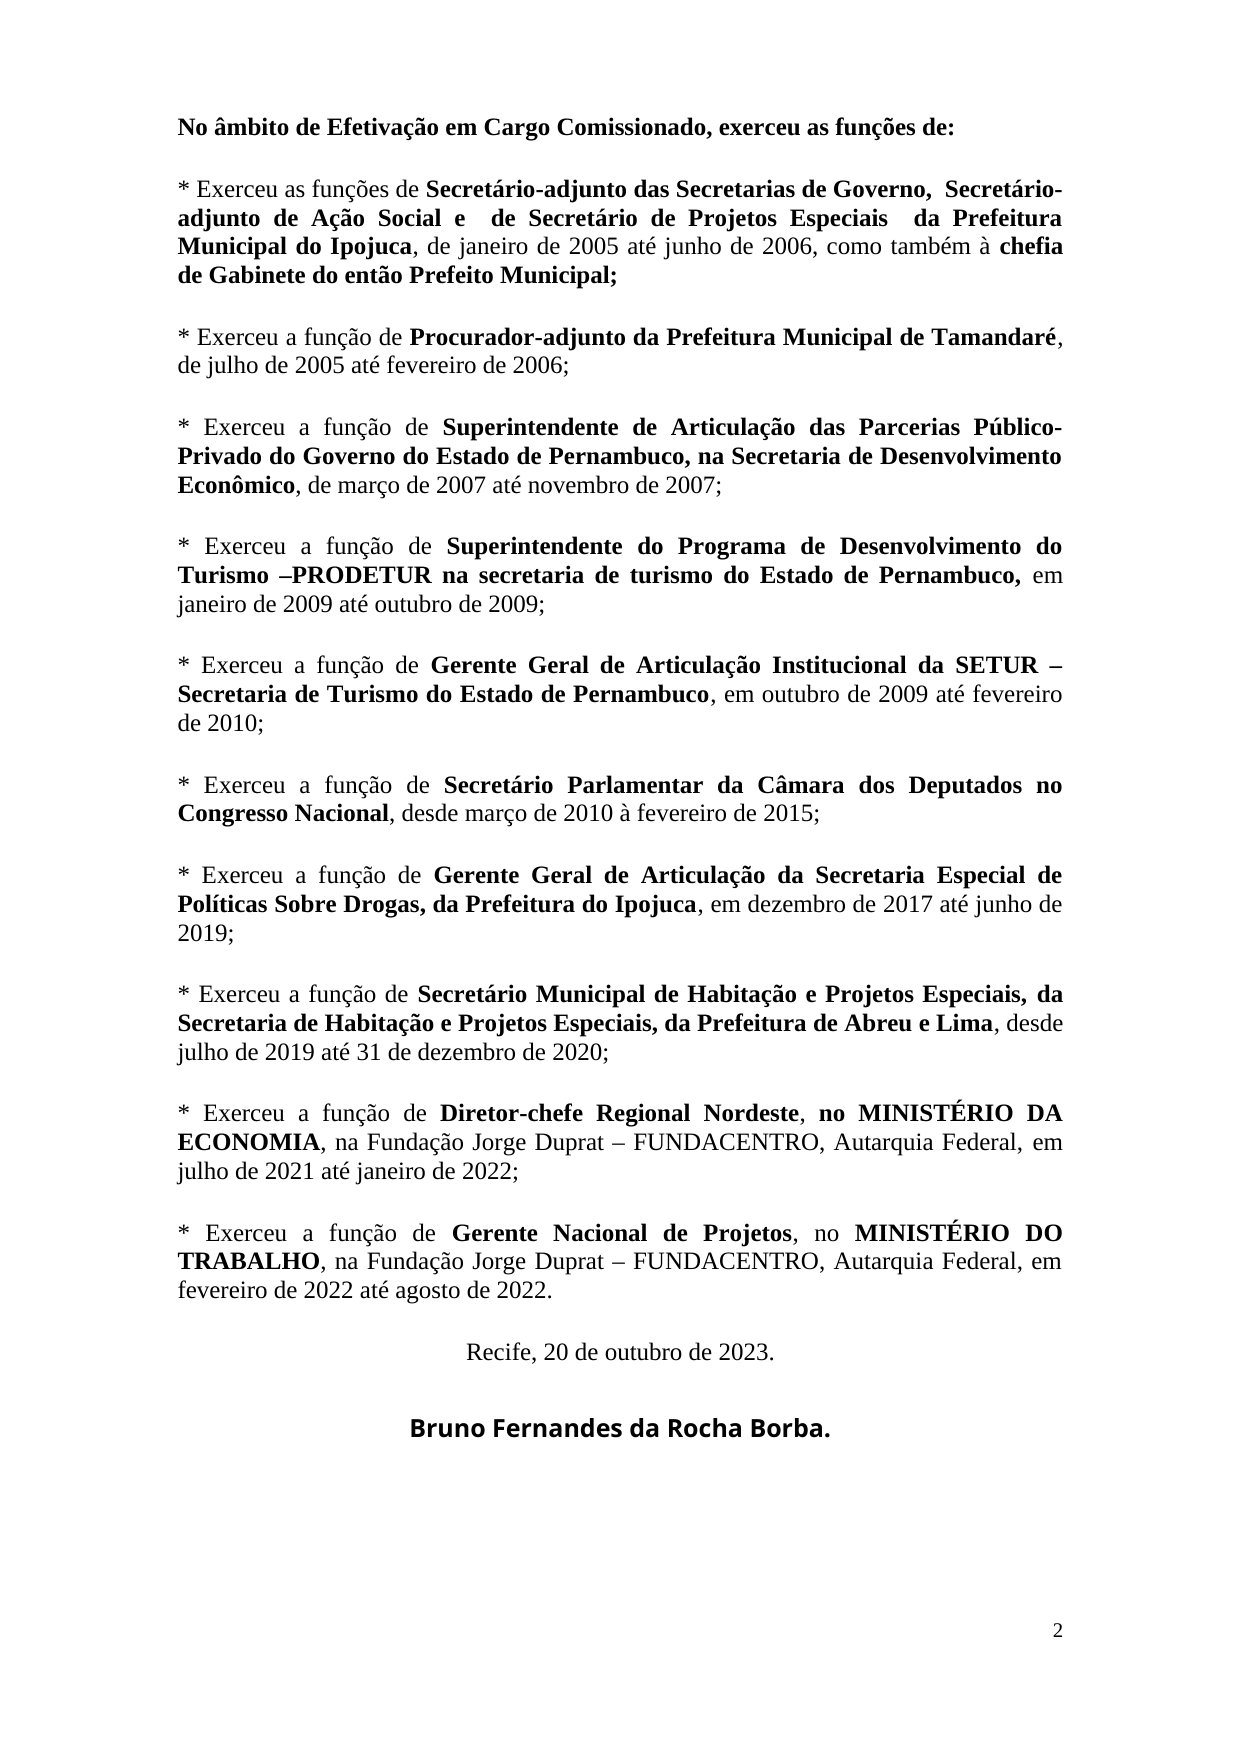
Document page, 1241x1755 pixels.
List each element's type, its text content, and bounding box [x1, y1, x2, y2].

text Bruno Fernandes da Rocha Borba. [177, 1411, 1063, 1445]
text * Exerceu a função de Gerente Geral de Articulação Institucional da SETUR – Secretaria de Turismo do Estado de Pernambuco, em outubro de 2009 até fevereiro de 2010; [177, 651, 1063, 737]
text * Exerceu a função de Gerente Geral de Articulação da Secretaria Especial de Políticas Sobre Drogas, da Prefeitura do Ipojuca, em dezembro de 2017 até junho de 2019; [177, 860, 1063, 946]
text * Exerceu a função de Procurador-adjunto da Prefeitura Municipal de Tamandaré, de julho de 2005 até fevereiro de 2006; [177, 322, 1063, 379]
text No âmbito de Efetivação em Cargo Comissionado, exerceu as funções de: [177, 112, 1063, 141]
text Recife, 20 de outubro de 2023. [177, 1337, 1063, 1366]
text * Exerceu a função de Gerente Nacional de Projetos, no MINISTÉRIO DO TRABALHO, na Fundação Jorge Duprat – FUNDACENTRO, Autarquia Federal, em fevereiro de 2022 até agosto de 2022. [177, 1218, 1063, 1304]
text * Exerceu as funções de Secretário-adjunto das Secretarias de Governo, Secretário-adjunto de Ação Social e de Secretário de Projetos Especiais da Prefeitura Municipal do Ipojuca, de janeiro de 2005 até junho de 2006, como também à chefia de Gabinete do então Prefeito Municipal; [177, 174, 1063, 289]
text * Exerceu a função de Diretor-chefe Regional Nordeste, no MINISTÉRIO DA ECONOMIA, na Fundação Jorge Duprat – FUNDACENTRO, Autarquia Federal, em julho de 2021 até janeiro de 2022; [177, 1098, 1063, 1185]
text * Exerceu a função de Superintendente do Programa de Desenvolvimento do Turismo –PRODETUR na secretaria de turismo do Estado de Pernambuco, em janeiro de 2009 até outubro de 2009; [177, 531, 1063, 618]
text * Exerceu a função de Secretário Municipal de Habitação e Projetos Especiais, da Secretaria de Habitação e Projetos Especiais, da Prefeitura de Abreu e Lima, desde julho de 2019 até 31 de dezembro de 2020; [177, 979, 1063, 1066]
text * Exerceu a função de Superintendente de Articulação das Parcerias Público-Privado do Governo do Estado de Pernambuco, na Secretaria de Desenvolvimento Econômico, de março de 2007 até novembro de 2007; [177, 412, 1063, 498]
text * Exerceu a função de Secretário Parlamentar da Câmara dos Deputados no Congresso Nacional, desde março de 2010 à fevereiro de 2015; [177, 770, 1063, 827]
